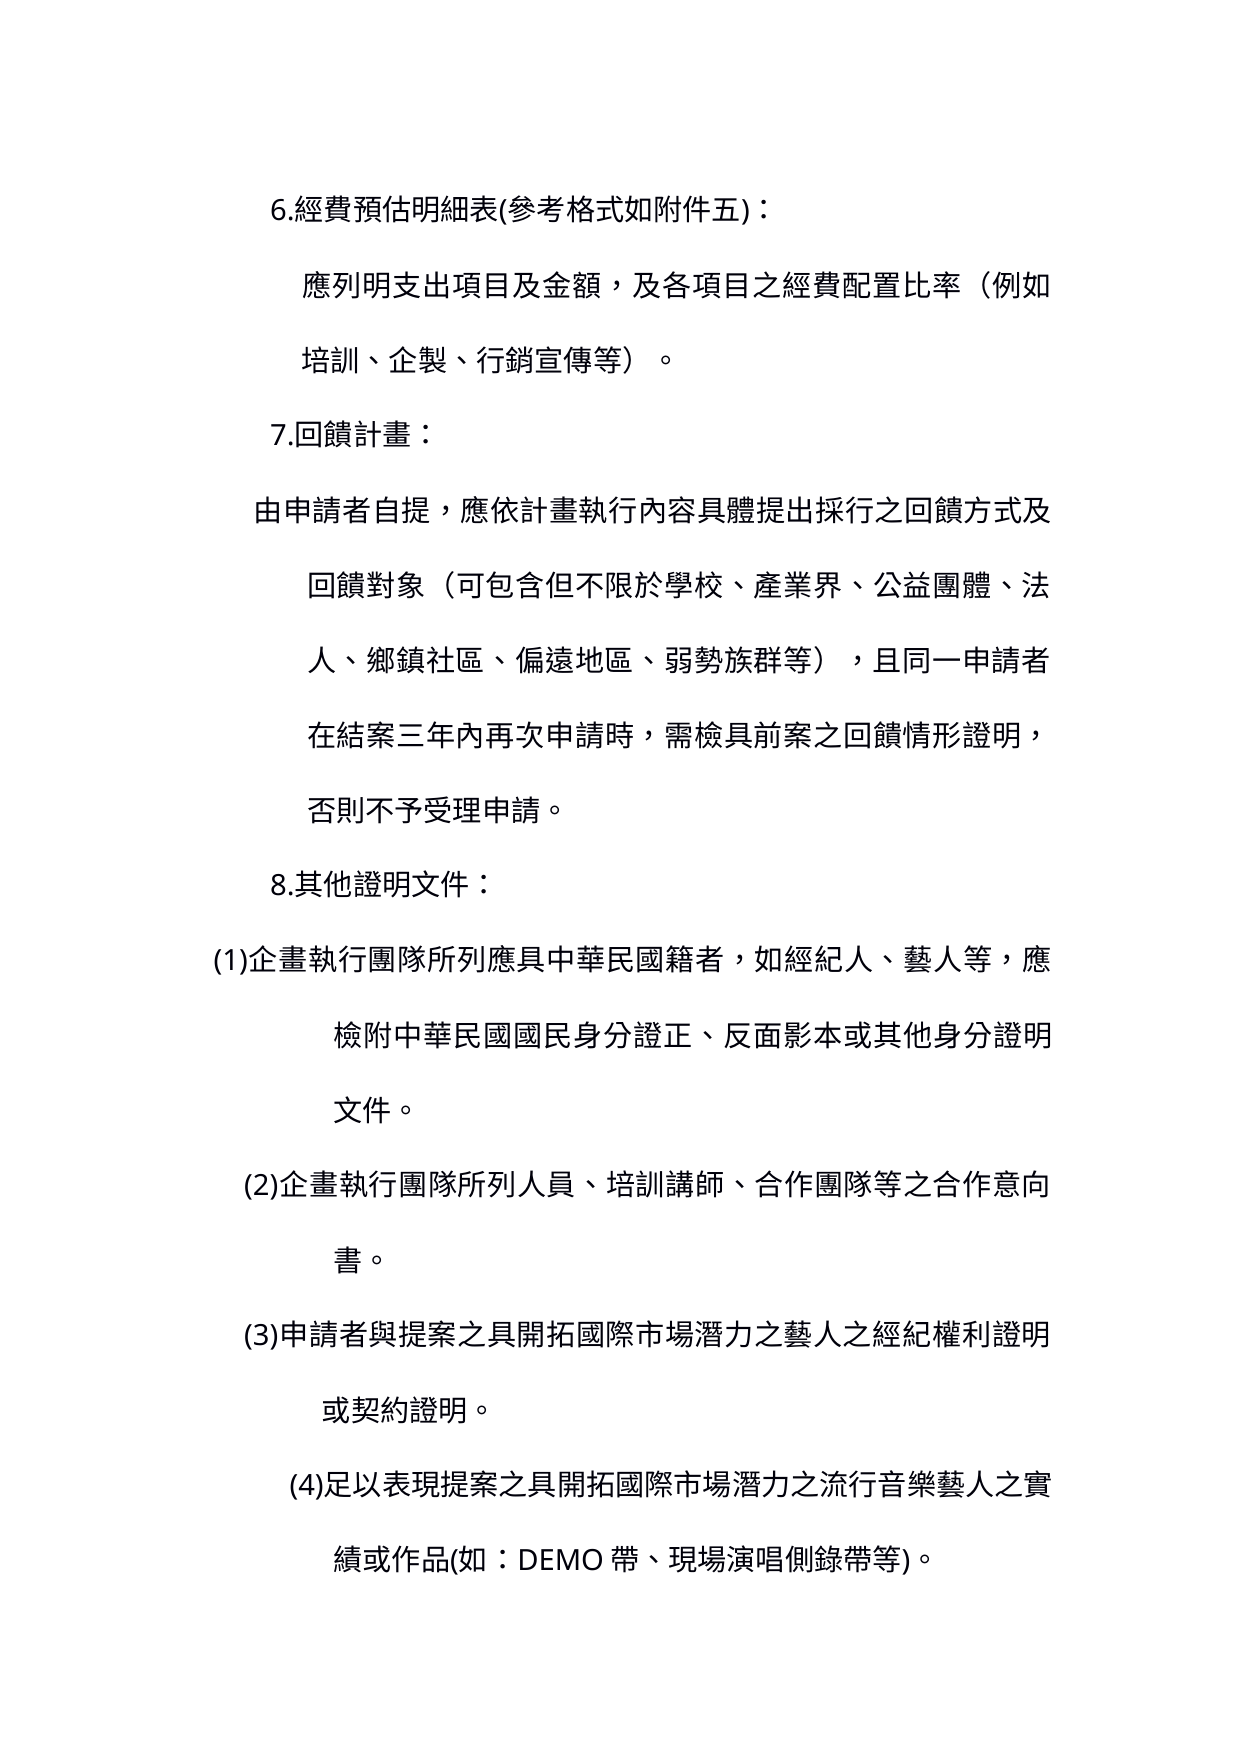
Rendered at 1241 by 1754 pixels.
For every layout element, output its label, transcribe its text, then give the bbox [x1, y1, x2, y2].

list (4)足以表現提案之具開拓國際市場潛力之流行音樂藝人之實績或作品(如：DEMO帶、現場演唱側錄帶等)。 [289, 1439, 1053, 1589]
list 6.經費預估明細表(參考格式如附件五)： [262, 164, 1053, 239]
list (1)企畫執行團隊所列應具中華民國籍者，如經紀人、藝人等，應檢附中華民國國民身分證正、反面影本或其他身分證明文件。 [115, 914, 1053, 1139]
list 應列明支出項目及金額，及各項目之經費配置比率（例如：培訓、企製、行銷宣傳等）。 [301, 239, 1053, 389]
list 由申請者自提，應依計畫執行內容具體提出採行之回饋方式及回饋對象（可包含但不限於學校、產業界、公益團體、法人、鄉鎮社區、偏遠地區、弱勢族群等），且同一申請者在結案三年內再次申請時，需檢具前案之回饋情形證明，否則不予受理申請。 [189, 464, 1053, 839]
text (2)企畫執行團隊所列人員、培訓講師、合作團隊等之合作意向書。 [187, 1139, 1053, 1289]
text (3)申請者與提案之具開拓國際市場潛力之藝人之經紀權利證明或契約證明。 [187, 1289, 1053, 1439]
list 8.其他證明文件： [262, 839, 1053, 914]
list 7.回饋計畫： [262, 389, 1053, 464]
